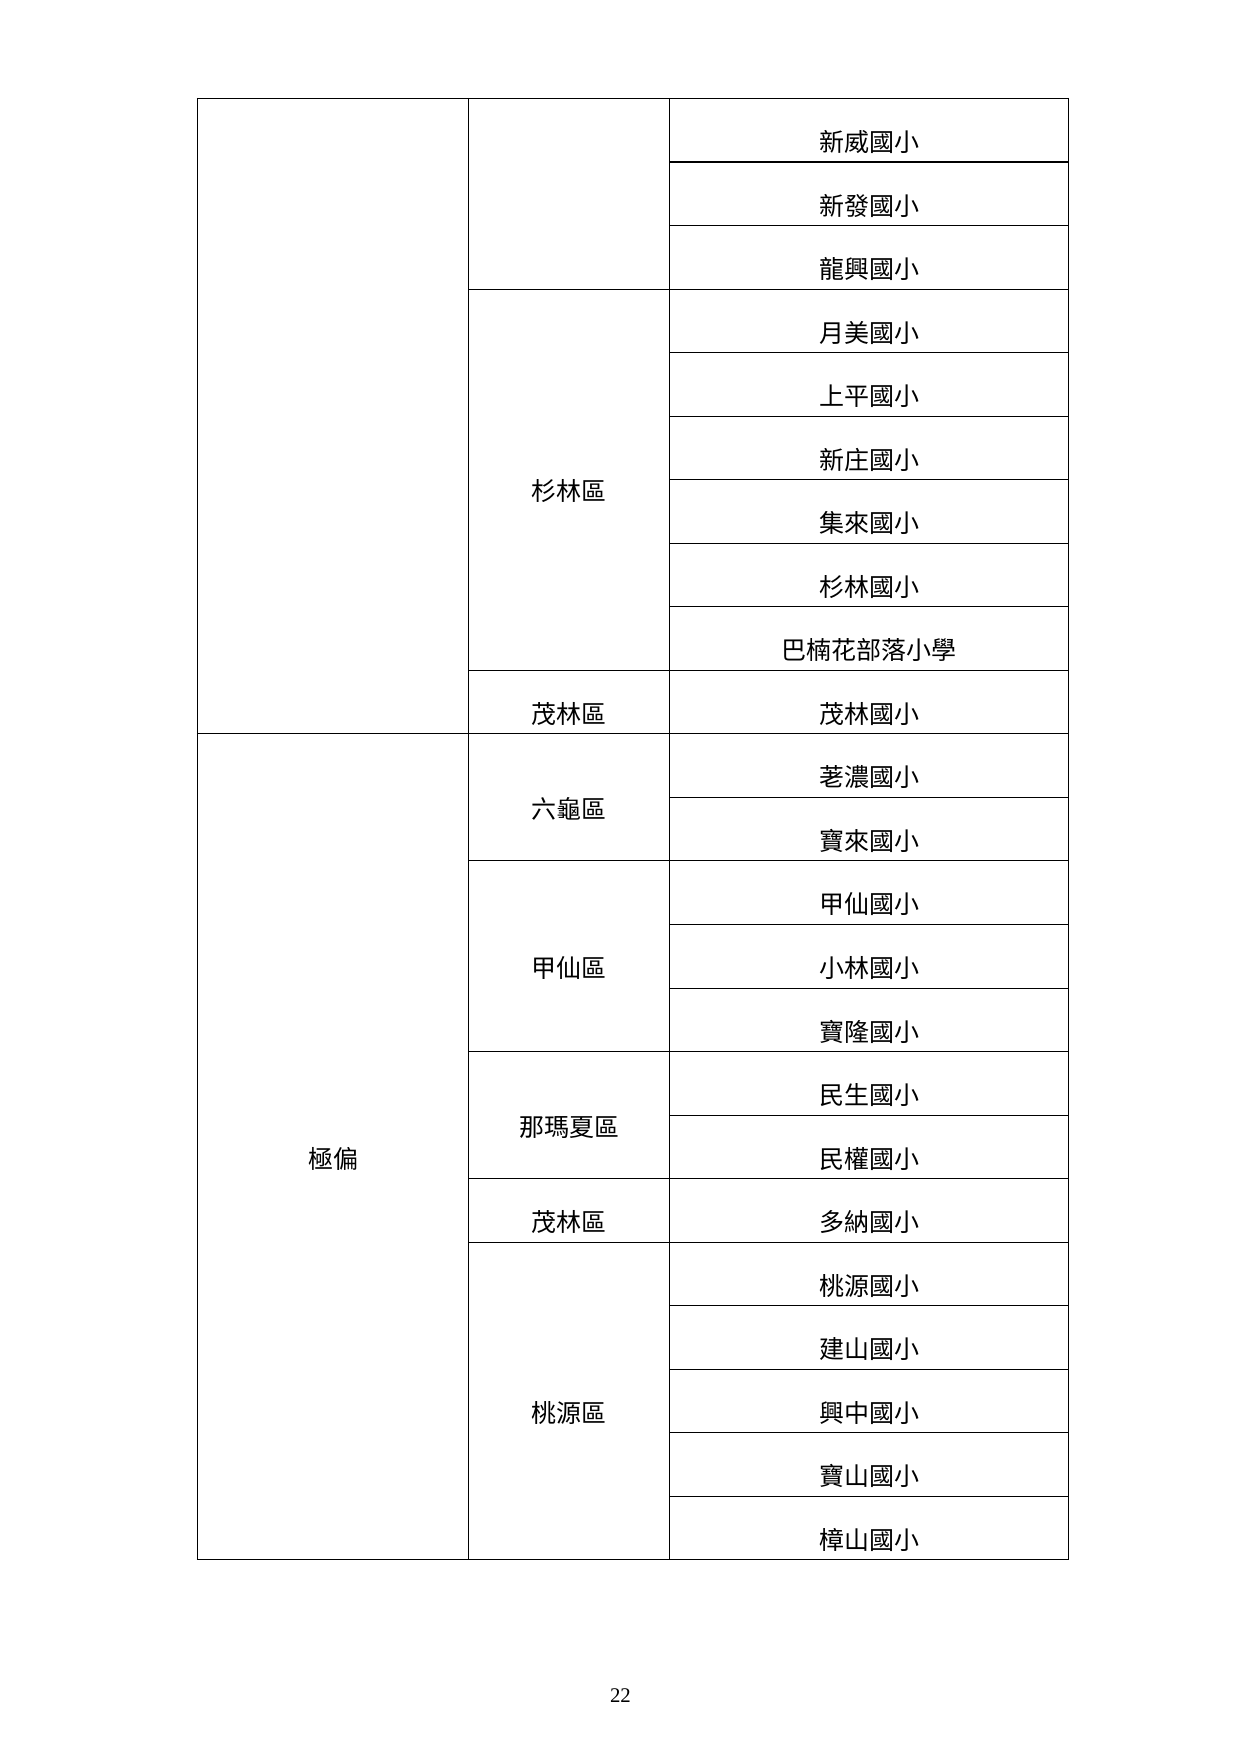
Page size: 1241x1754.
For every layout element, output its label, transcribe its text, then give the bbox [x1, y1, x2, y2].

table_cell 民生國小 [670, 1052, 1068, 1114]
table_cell 興中國小 [670, 1370, 1068, 1432]
table_cell [198, 99, 468, 733]
table_cell 桃源區 [469, 1243, 669, 1559]
table_cell 六龜區 [469, 734, 669, 860]
table_cell 樟山國小 [670, 1497, 1068, 1559]
table_cell 民權國小 [670, 1116, 1068, 1178]
table_cell [469, 99, 669, 288]
table_cell 新發國小 [670, 163, 1068, 225]
table_cell 龍興國小 [670, 226, 1068, 288]
table_cell 茂林區 [469, 671, 669, 733]
table_cell 寶來國小 [670, 798, 1068, 860]
table_cell 桃源國小 [670, 1243, 1068, 1305]
table_cell 杉林國小 [670, 544, 1068, 606]
table_cell 甲仙區 [469, 861, 669, 1051]
table_cell 甲仙國小 [670, 861, 1068, 924]
table_cell 寶山國小 [670, 1433, 1068, 1496]
table_cell 月美國小 [670, 290, 1068, 352]
table_cell 建山國小 [670, 1306, 1068, 1369]
table_cell 寶隆國小 [670, 989, 1068, 1051]
table_cell 那瑪夏區 [469, 1052, 669, 1178]
table_cell 杉林區 [469, 290, 669, 670]
table_cell 荖濃國小 [670, 734, 1068, 797]
table_cell 茂林國小 [670, 671, 1068, 733]
table_cell 集來國小 [670, 480, 1068, 543]
table_cell 新庄國小 [670, 417, 1068, 479]
table_cell 極偏 [198, 734, 468, 1559]
table_cell 巴楠花部落小學 [670, 607, 1068, 670]
table_cell 新威國小 [670, 99, 1068, 161]
table_cell 小林國小 [670, 925, 1068, 987]
table_cell 茂林區 [469, 1179, 669, 1242]
table_cell 多納國小 [670, 1179, 1068, 1242]
table_cell 上平國小 [670, 353, 1068, 416]
